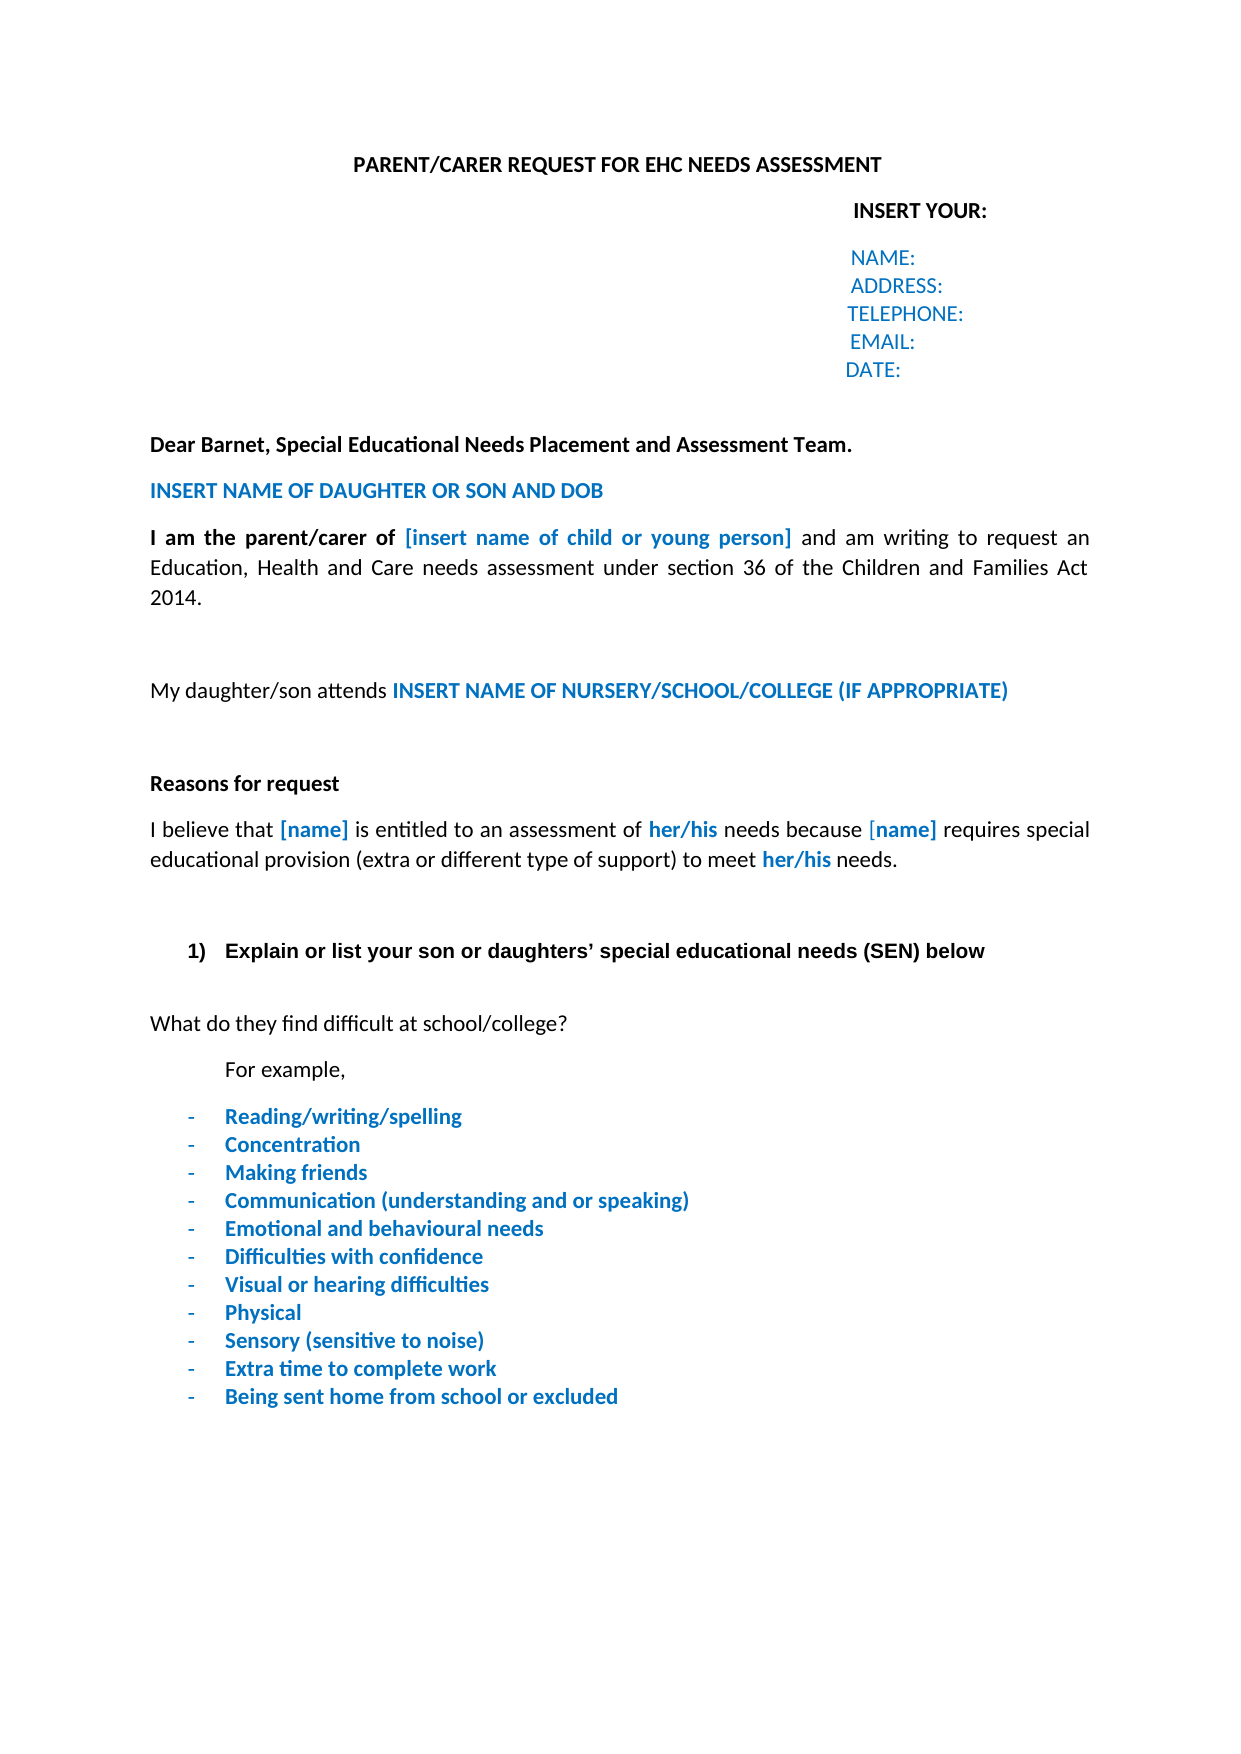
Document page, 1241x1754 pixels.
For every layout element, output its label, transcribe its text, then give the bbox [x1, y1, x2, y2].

text NAME: [750, 243, 1090, 271]
text DATE: [600, 355, 1090, 383]
list Physical [187, 1298, 1090, 1326]
text INSERT YOUR: [150, 197, 1090, 224]
text PARENT/CARER REQUEST FOR EHC NEEDS ASSESSMENT [150, 150, 1090, 178]
list Difficulties with confidence [187, 1242, 1090, 1270]
text What do they find difficult at school/college? [150, 1009, 1090, 1037]
text Reasons for request [150, 769, 1090, 797]
text EMAIL: [600, 327, 1090, 355]
text TELEPHONE: [675, 299, 1090, 327]
list Emotional and behavioural needs [187, 1214, 1090, 1242]
text ADDRESS: [750, 271, 1090, 299]
list Explain or list your son or daughters’ special educational needs (SEN) below [187, 938, 1090, 962]
list Sensory (sensitive to noise) [187, 1326, 1090, 1354]
text I am the parent/carer of [insert name of child or young person] and am writing to request an Education, Health and Care needs assessment under section 36 of the Children and Families Act 2014. [150, 523, 1090, 611]
text I believe that [name] is entitled to an assessment of her/his needs because [name] requires special educational provision (extra or different type of support) to meet her/his needs. [150, 816, 1090, 873]
list Being sent home from school or excluded [187, 1382, 1090, 1410]
text Dear Barnet, Special Educational Needs Placement and Assessment Team. [150, 430, 1090, 458]
list Visual or hearing difficulties [187, 1270, 1090, 1298]
list Concentration [187, 1130, 1090, 1158]
list Extra time to complete work [187, 1354, 1090, 1382]
text INSERT NAME OF DAUGHTER OR SON AND DOB [150, 476, 1090, 504]
list Communication (understanding and or speaking) [187, 1186, 1090, 1214]
text My daughter/son attends INSERT NAME OF NURSERY/SCHOOL/COLLEGE (IF APPROPRIATE) [150, 676, 1090, 704]
list Reading/writing/spelling [187, 1102, 1090, 1130]
list Making friends [187, 1158, 1090, 1186]
text For example, [225, 1056, 1090, 1084]
